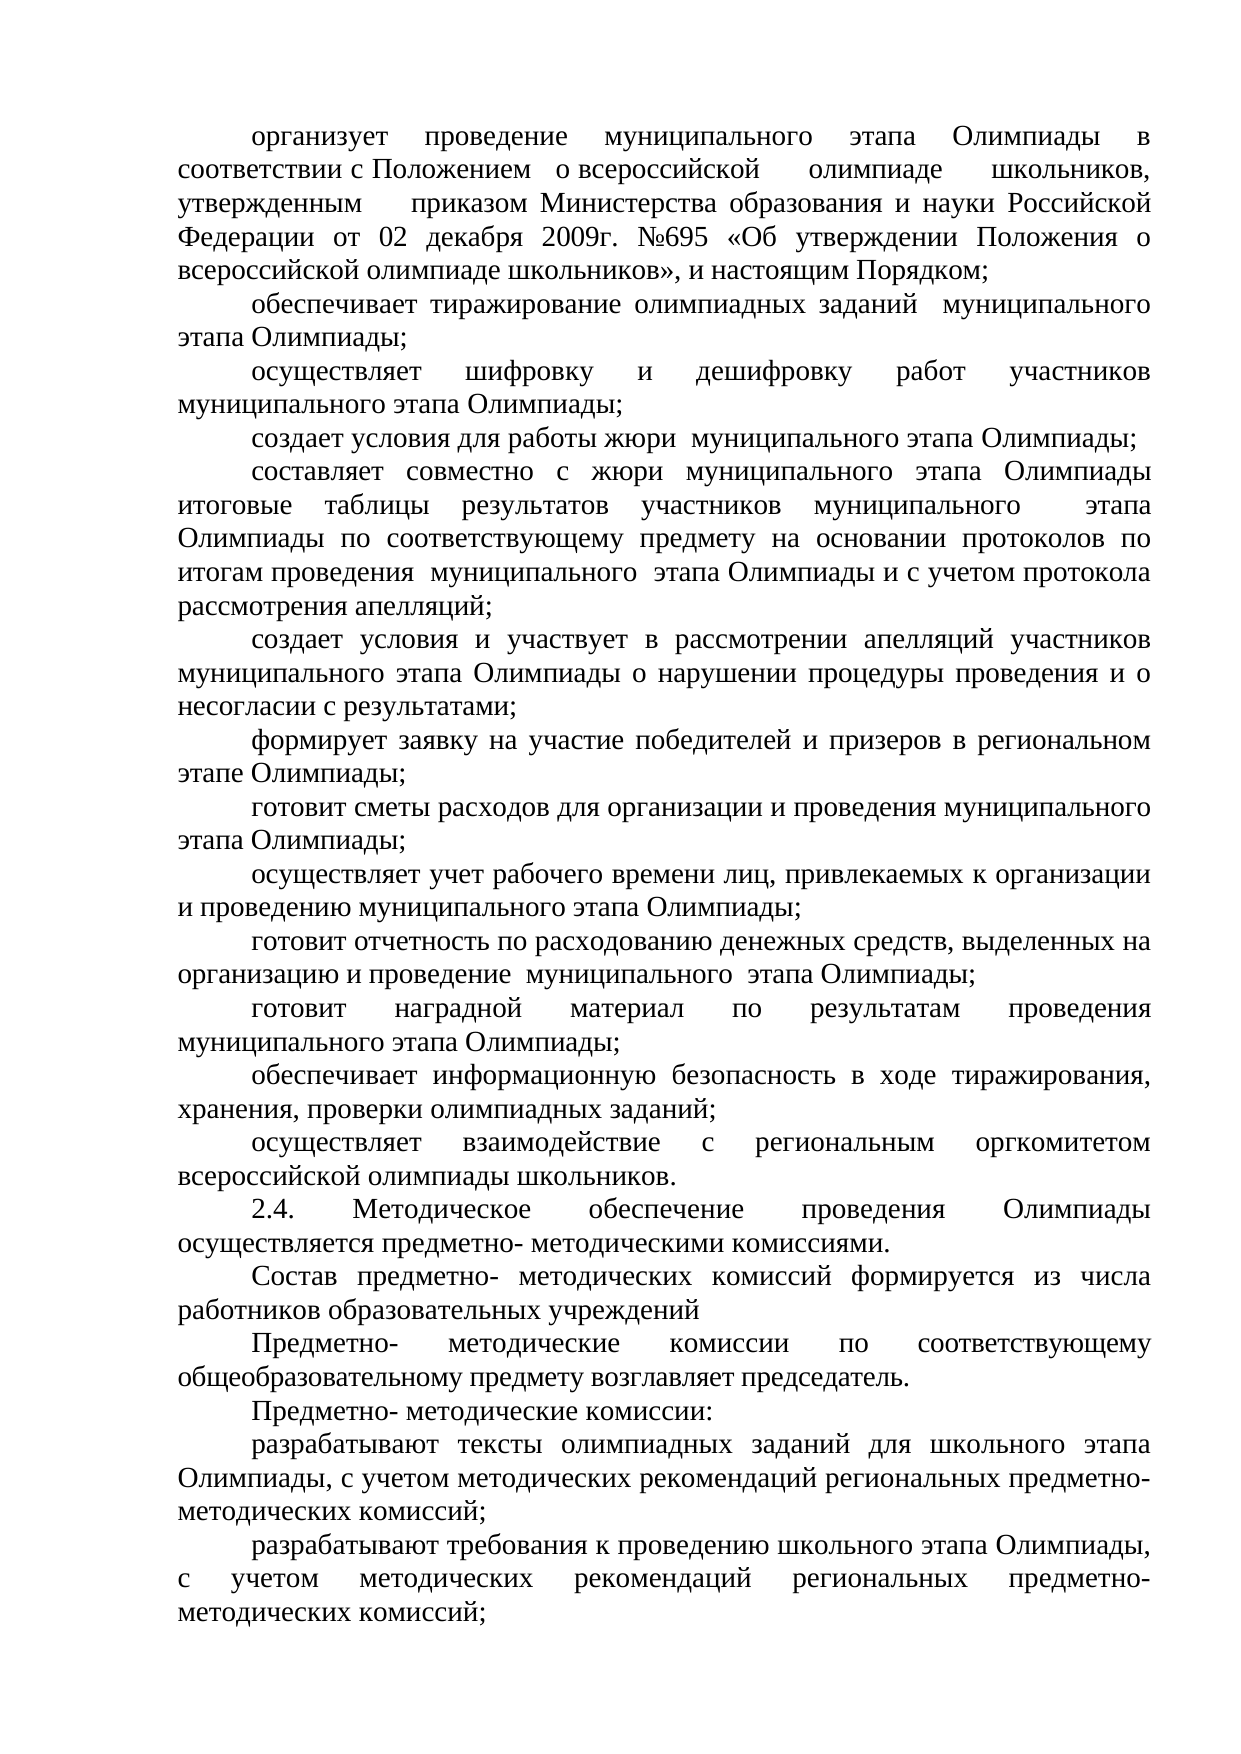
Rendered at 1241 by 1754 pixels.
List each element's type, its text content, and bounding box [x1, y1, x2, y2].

text обеспечивает тиражирование олимпиадных заданий муниципального этапа Олимпиады; [177, 286, 1152, 353]
text составляет совместно с жюри муниципального этапа Олимпиады итоговые таблицы результатов участников муниципального этапа Олимпиады по соответствующему предмету на основании протоколов по итогам проведения муниципального этапа Олимпиады и с учетом протокола рассмотрения апелляций; [177, 453, 1152, 621]
text Состав предметно- методических комиссий формируется из числа работников образовательных учреждений [177, 1258, 1152, 1326]
text готовит наградной материал по результатам проведения муниципального этапа Олимпиады; [177, 990, 1152, 1057]
text создает условия для работы жюри муниципального этапа Олимпиады; [177, 420, 1152, 453]
text осуществляет шифровку и дешифровку работ участников муниципального этапа Олимпиады; [177, 353, 1152, 420]
text готовит сметы расходов для организации и проведения муниципального этапа Олимпиады; [177, 789, 1152, 856]
text осуществляет учет рабочего времени лиц, привлекаемых к организации и проведению муниципального этапа Олимпиады; [177, 856, 1152, 923]
text готовит отчетность по расходованию денежных средств, выделенных на организацию и проведение муниципального этапа Олимпиады; [177, 923, 1152, 990]
text создает условия и участвует в рассмотрении апелляций участников муниципального этапа Олимпиады о нарушении процедуры проведения и о несогласии с результатами; [177, 621, 1152, 722]
text 2.4. Методическое обеспечение проведения Олимпиады осуществляется предметно- методическими комиссиями. [177, 1191, 1152, 1258]
text Предметно- методические комиссии: [177, 1393, 1152, 1426]
text организует проведение муниципального этапа Олимпиады в соответствии с Положением о всероссийской олимпиаде школьников, утвержденным приказом Министерства образования и науки Российской Федерации от 02 декабря 2009г. №695 «Об утверждении Положения о всероссийской олимпиаде школьников», и настоящим Порядком; [177, 118, 1152, 286]
text формирует заявку на участие победителей и призеров в региональном этапе Олимпиады; [177, 722, 1152, 789]
text осуществляет взаимодействие с региональным оргкомитетом всероссийской олимпиады школьников. [177, 1124, 1152, 1191]
text разрабатывают тексты олимпиадных заданий для школьного этапа Олимпиады, с учетом методических рекомендаций региональных предметно-методических комиссий; [177, 1426, 1152, 1527]
text Предметно- методические комиссии по соответствующему общеобразовательному предмету возглавляет председатель. [177, 1326, 1152, 1393]
text обеспечивает информационную безопасность в ходе тиражирования, хранения, проверки олимпиадных заданий; [177, 1057, 1152, 1124]
text разрабатывают требования к проведению школьного этапа Олимпиады, с учетом методических рекомендаций региональных предметно-методических комиссий; [177, 1527, 1152, 1627]
